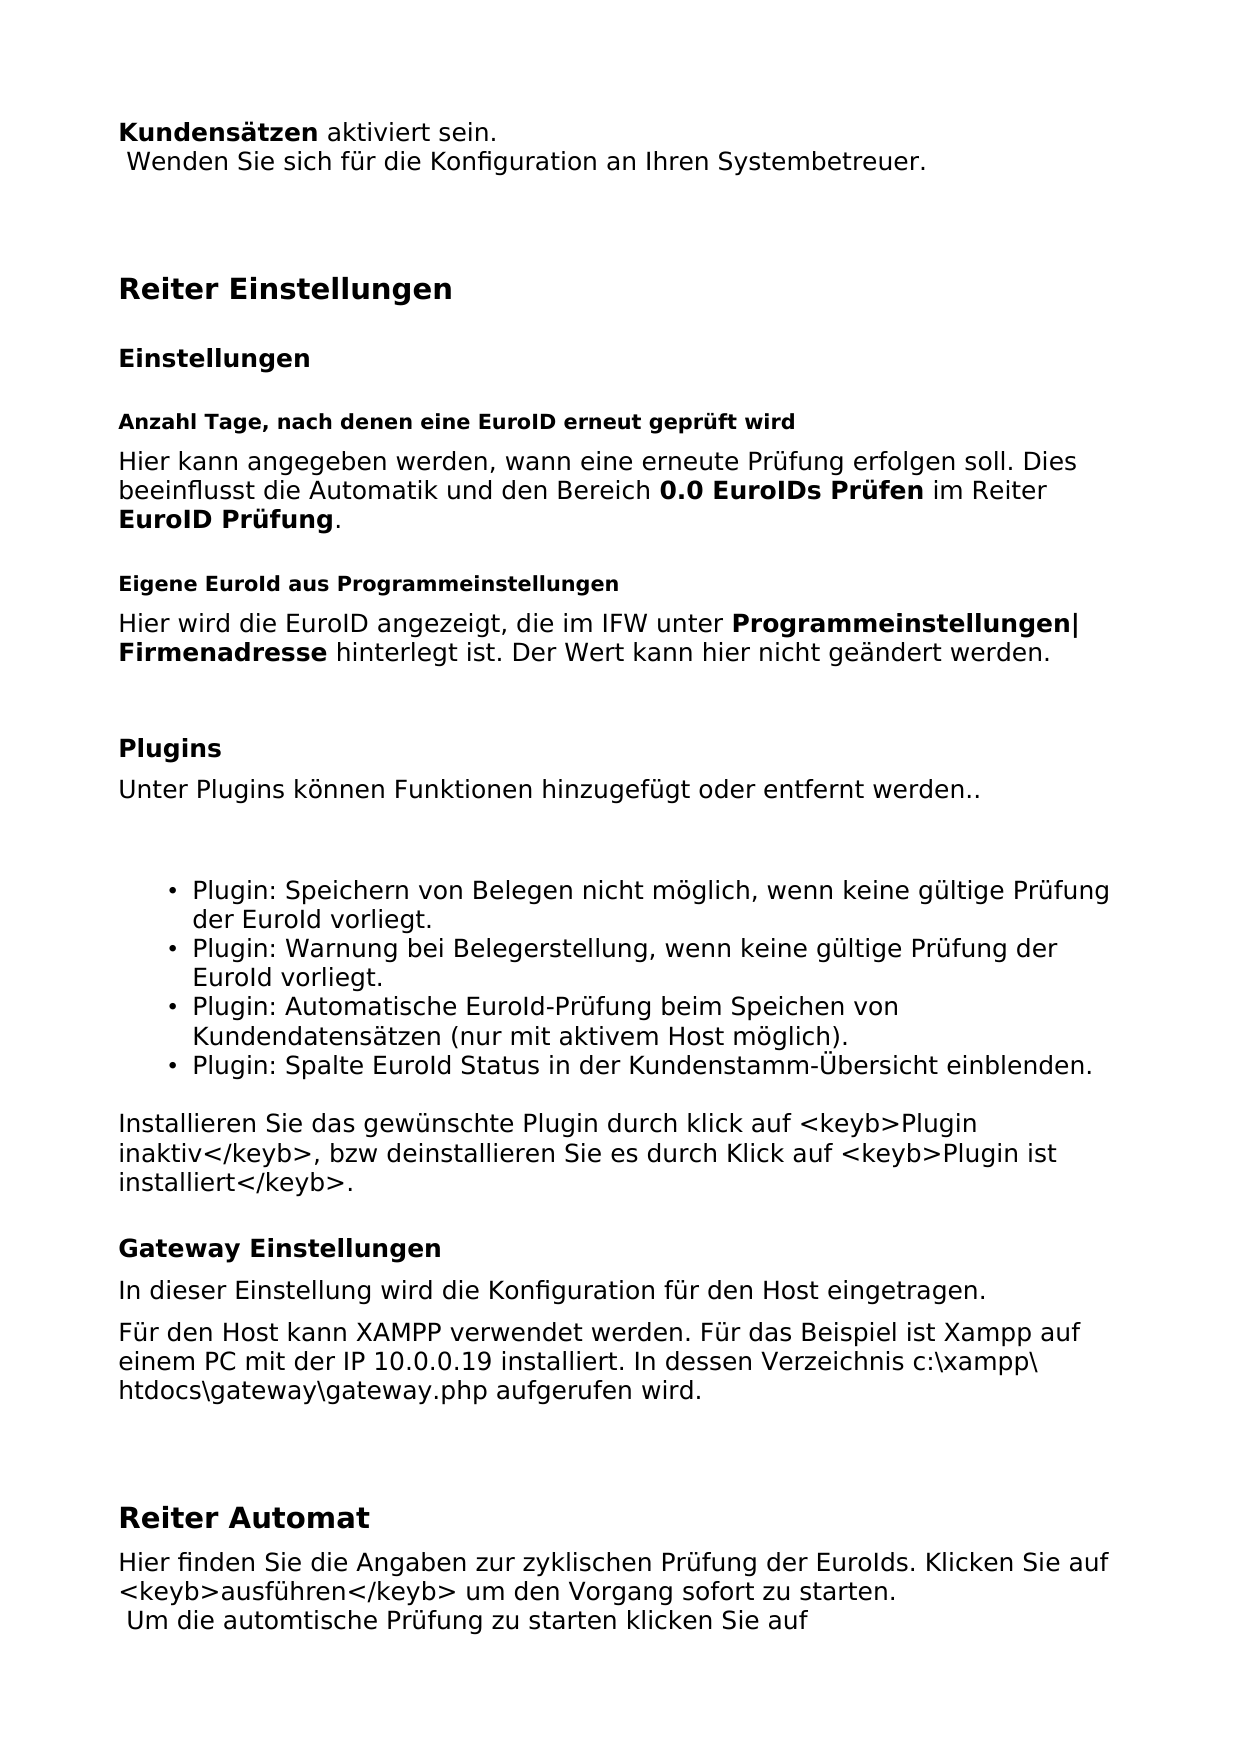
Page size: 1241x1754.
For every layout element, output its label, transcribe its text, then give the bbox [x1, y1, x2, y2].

subtitle Einstellungen [118, 344, 1122, 373]
text Installieren Sie das gewünschte Plugin durch klick auf <keyb>Plugin inaktiv</keyb>, bzw deinstallieren Sie es durch Klick auf <keyb>Plugin ist installiert</keyb>. [118, 1109, 1122, 1197]
list Plugin: Automatische EuroId-Prüfung beim Speichen von Kundendatensätzen (nur mit aktivem Host möglich). [177, 993, 1122, 1051]
list Plugin: Speichern von Belegen nicht möglich, wenn keine gültige Prüfung der EuroId vorliegt. [177, 876, 1122, 934]
list Plugin: Warnung bei Belegerstellung, wenn keine gültige Prüfung der EuroId vorliegt. [177, 934, 1122, 993]
text Unter Plugins können Funktionen hinzugefügt oder entfernt werden.. [118, 776, 1122, 834]
text Für den Host kann XAMPP verwendet werden. Für das Beispiel ist Xampp auf einem PC mit der IP 10.0.0.19 installiert. In dessen Verzeichnis c:\xampp\htdocs\gateway\gateway.php aufgerufen wird. [118, 1318, 1122, 1464]
subtitle Gateway Einstellungen [118, 1234, 1122, 1264]
subtitle Eigene EuroId aus Programmeinstellungen [118, 572, 1122, 596]
subtitle Anzahl Tage, nach denen eine EuroID erneut geprüft wird [118, 410, 1122, 435]
text In dieser Einstellung wird die Konfiguration für den Host eingetragen. [118, 1276, 1122, 1305]
text Hier kann angegeben werden, wann eine erneute Prüfung erfolgen soll. Dies beeinflusst die Automatik und den Bereich 0.0 EuroIDs Prüfen im Reiter EuroID Prüfung. [118, 447, 1122, 535]
list Plugin: Spalte EuroId Status in der Kundenstamm-Übersicht einblenden. [177, 1051, 1122, 1080]
text Kundensätzen aktiviert sein. Wenden Sie sich für die Konfiguration an Ihren Systembetreuer. [118, 118, 1122, 235]
subtitle Reiter Automat [118, 1501, 1122, 1535]
subtitle Reiter Einstellungen [118, 272, 1122, 306]
text Hier wird die EuroID angezeigt, die im IFW unter Programmeinstellungen| Firmenadresse hinterlegt ist. Der Wert kann hier nicht geändert werden. [118, 609, 1122, 696]
text Hier finden Sie die Angaben zur zyklischen Prüfung der EuroIds. Klicken Sie auf <keyb>ausführen</keyb> um den Vorgang sofort zu starten. Um die automtische Prüfung zu starten klicken Sie auf [118, 1548, 1122, 1635]
subtitle Plugins [118, 734, 1122, 763]
